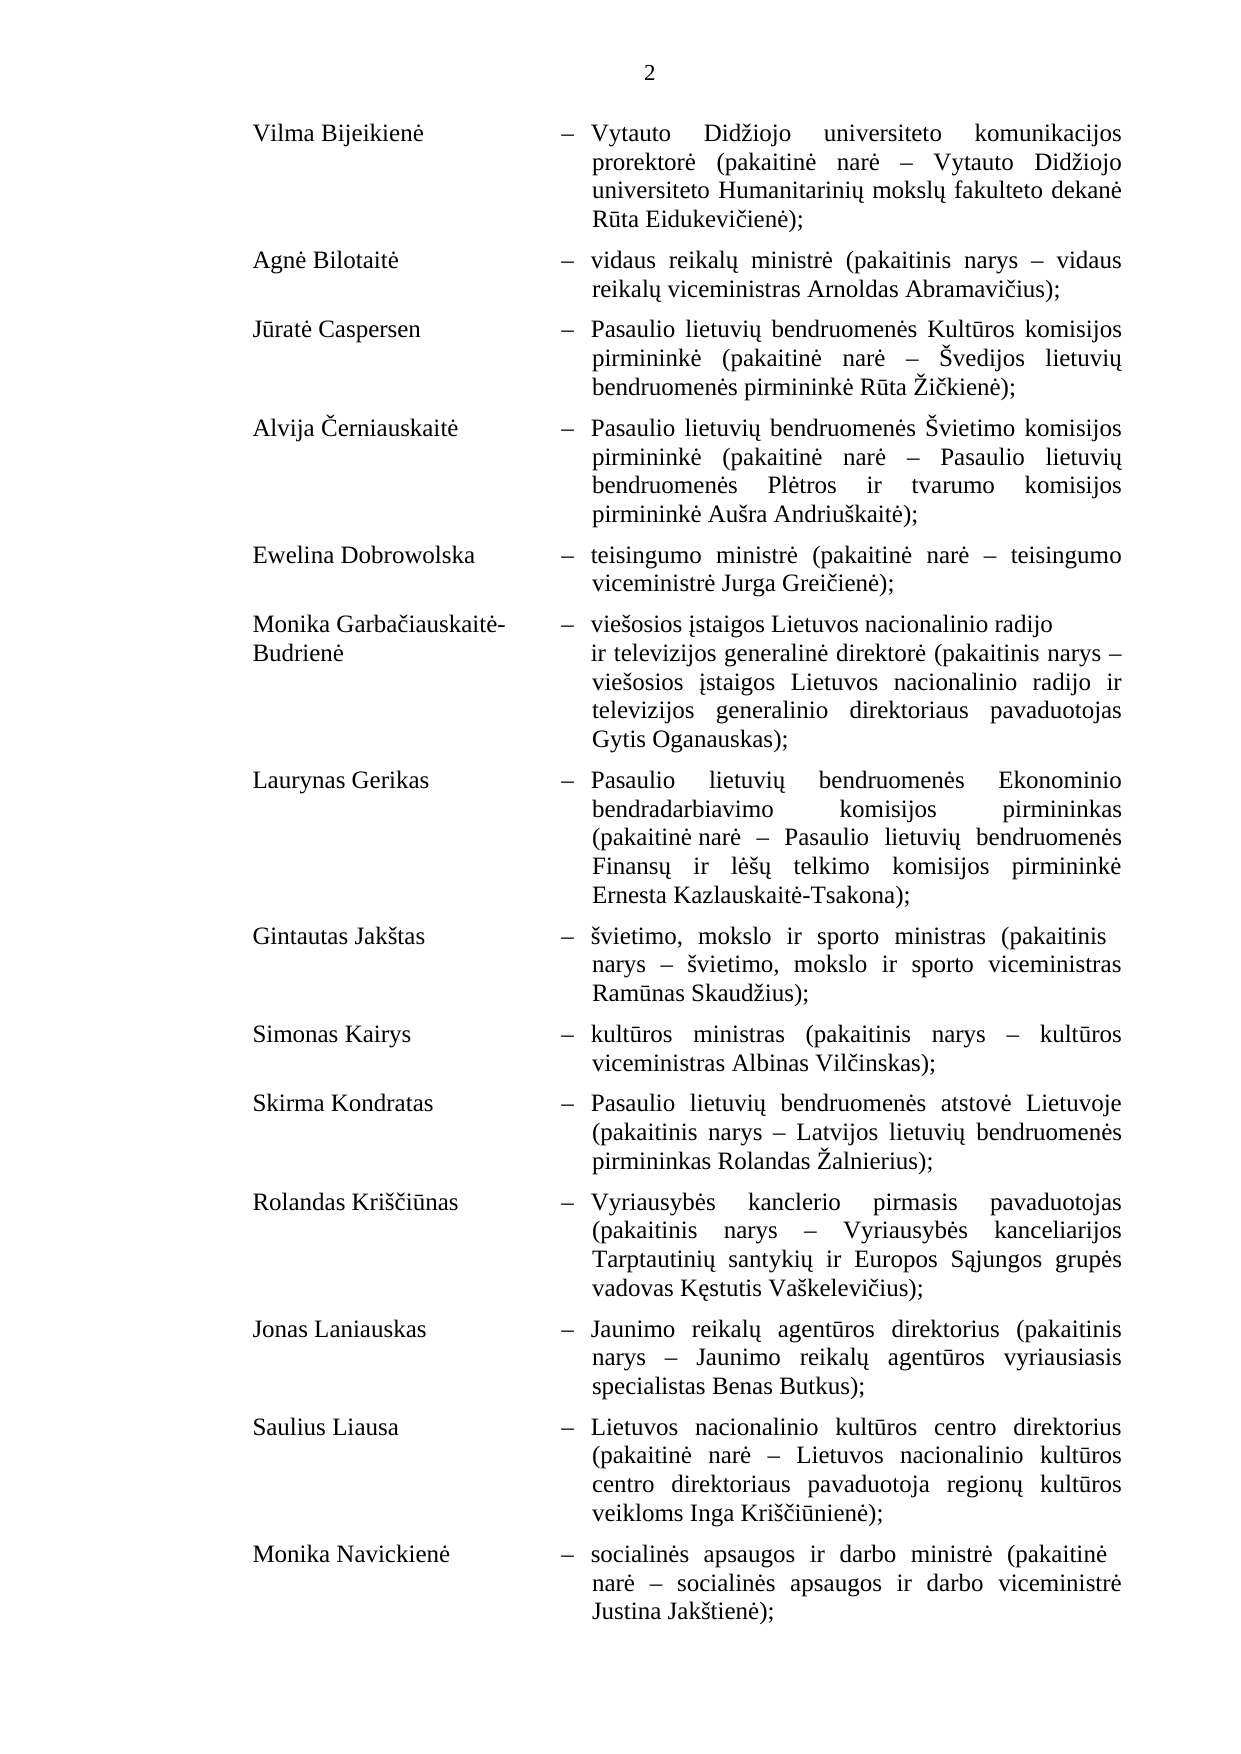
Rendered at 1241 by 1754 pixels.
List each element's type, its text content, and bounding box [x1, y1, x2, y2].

text Budrienė ir televizijos generalinė direktorė (pakaitinis narys – viešosios įstaigos Lietuvos nacionalinio radijo ir televizijos generalinio direktoriaus pavaduotojas Gytis Oganauskas); [252, 638, 1122, 753]
text Alvija Černiauskaitė – Pasaulio lietuvių bendruomenės Švietimo komisijos pirmininkė (pakaitinė narė – Pasaulio lietuvių bendruomenės Plėtros ir tvarumo komisijos pirmininkė Aušra Andriuškaitė); [252, 413, 1122, 528]
text Simonas Kairys – kultūros ministras (pakaitinis narys – kultūros viceministras Albinas Vilčinskas); [252, 1019, 1122, 1076]
text Saulius Liausa – Lietuvos nacionalinio kultūros centro direktorius (pakaitinė narė – Lietuvos nacionalinio kultūros centro direktoriaus pavaduotoja regionų kultūros veikloms Inga Kriščiūnienė); [252, 1412, 1122, 1527]
text Laurynas Gerikas – Pasaulio lietuvių bendruomenės Ekonominio bendradarbiavimo komisijos pirmininkas (pakaitinė narė – Pasaulio lietuvių bendruomenės Finansų ir lėšų telkimo komisijos pirmininkė Ernesta Kazlauskaitė‑Tsakona); [252, 765, 1122, 909]
text Skirma Kondratas – Pasaulio lietuvių bendruomenės atstovė Lietuvoje (pakaitinis narys – Latvijos lietuvių bendruomenės pirmininkas Rolandas Žalnierius); [252, 1088, 1122, 1175]
text Jūratė Caspersen – Pasaulio lietuvių bendruomenės Kultūros komisijos pirmininkė (pakaitinė narė – Švedijos lietuvių bendruomenės pirmininkė Rūta Žičkienė); [252, 314, 1122, 401]
text Ewelina Dobrowolska – teisingumo ministrė (pakaitinė narė – teisingumo viceministrė Jurga Greičienė); [252, 540, 1122, 597]
text Rolandas Kriščiūnas – Vyriausybės kanclerio pirmasis pavaduotojas (pakaitinis narys – Vyriausybės kanceliarijos Tarptautinių santykių ir Europos Sąjungos grupės vadovas Kęstutis Vaškelevičius); [252, 1187, 1122, 1302]
text Gintautas Jakštas – švietimo, mokslo ir sporto ministras (pakaitinis narys – švietimo, mokslo ir sporto viceministras Ramūnas Skaudžius); [252, 921, 1122, 1007]
text Jonas Laniauskas – Jaunimo reikalų agentūros direktorius (pakaitinis narys – Jaunimo reikalų agentūros vyriausiasis specialistas Benas Butkus); [252, 1314, 1122, 1400]
text Vilma Bijeikienė – Vytauto Didžiojo universiteto komunikacijos prorektorė (pakaitinė narė – Vytauto Didžiojo universiteto Humanitarinių mokslų fakulteto dekanė Rūta Eidukevičienė); [252, 118, 1122, 233]
text Agnė Bilotaitė – vidaus reikalų ministrė (pakaitinis narys – vidaus reikalų viceministras Arnoldas Abramavičius); [252, 245, 1122, 303]
text Monika Garbačiauskaitė- – viešosios įstaigos Lietuvos nacionalinio radijo [252, 609, 1122, 638]
text Monika Navickienė – socialinės apsaugos ir darbo ministrė (pakaitinė narė – socialinės apsaugos ir darbo viceministrė Justina Jakštienė); [252, 1539, 1122, 1625]
